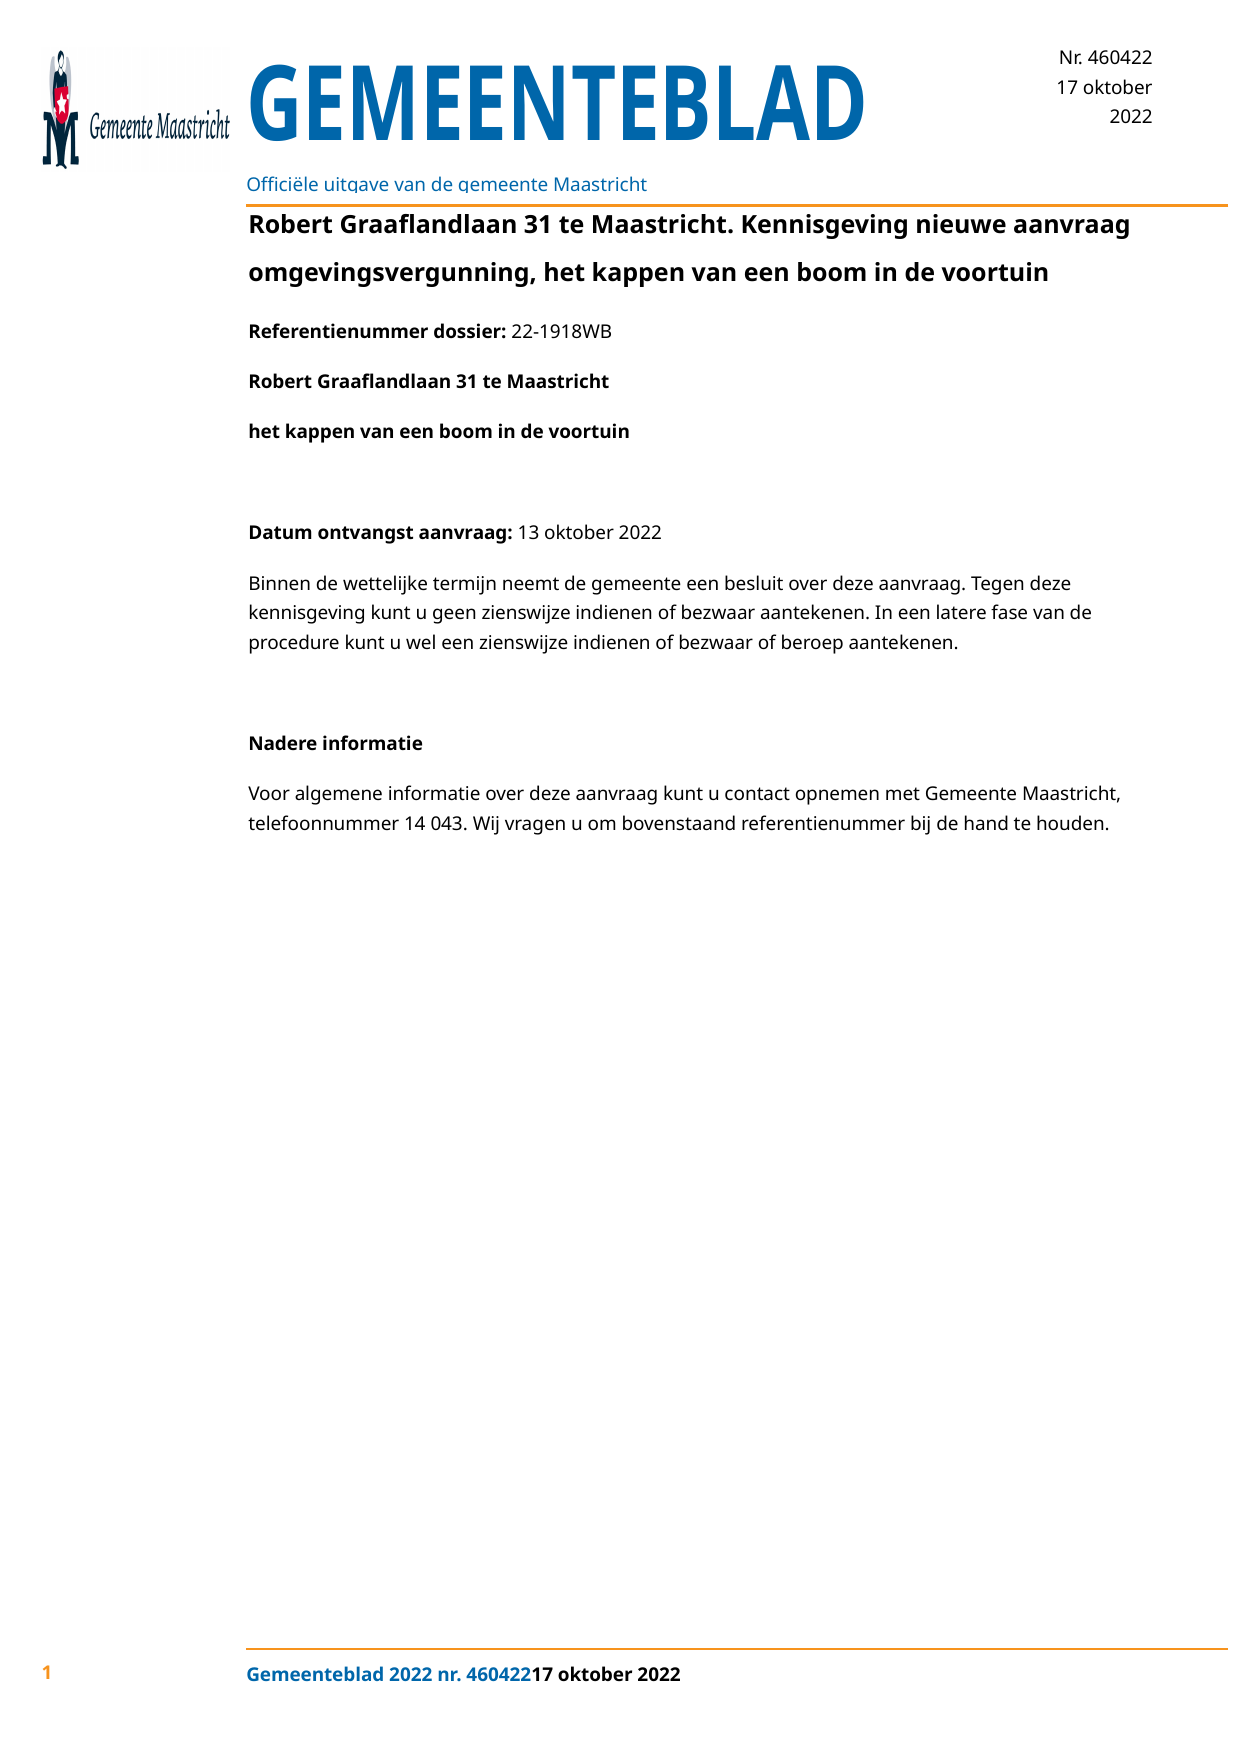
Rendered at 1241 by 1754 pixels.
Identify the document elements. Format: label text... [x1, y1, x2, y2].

text het kappen van een boom in de voortuin [248, 419, 1152, 444]
text Datum ontvangst aanvraag: 13 oktober 2022 [248, 519, 1152, 545]
picture [41, 47, 231, 172]
text Robert Graaflandlaan 31 te Maastricht. Kennisgeving nieuwe aanvraag omgevingsvergunning, het kappen van een boom in de voortuin [248, 207, 1152, 288]
text Binnen de wettelijke termijn neemt de gemeente een besluit over deze aanvraag. Tegen deze kennisgeving kunt u geen zienswijze indienen of bezwaar aantekenen. In een latere fase van de procedure kunt u wel een zienswijze indienen of bezwaar of beroep aantekenen. [248, 570, 1152, 655]
text Robert Graaflandlaan 31 te Maastricht [248, 368, 1152, 394]
text Referentienummer dossier: 22-1918WB [248, 318, 1152, 344]
text Voor algemene informatie over deze aanvraag kunt u contact opnemen met Gemeente Maastricht, telefoonnummer 14 043. Wij vragen u om bovenstaand referentienummer bij de hand te houden. [248, 780, 1152, 836]
text Nadere informatie [248, 730, 1152, 756]
